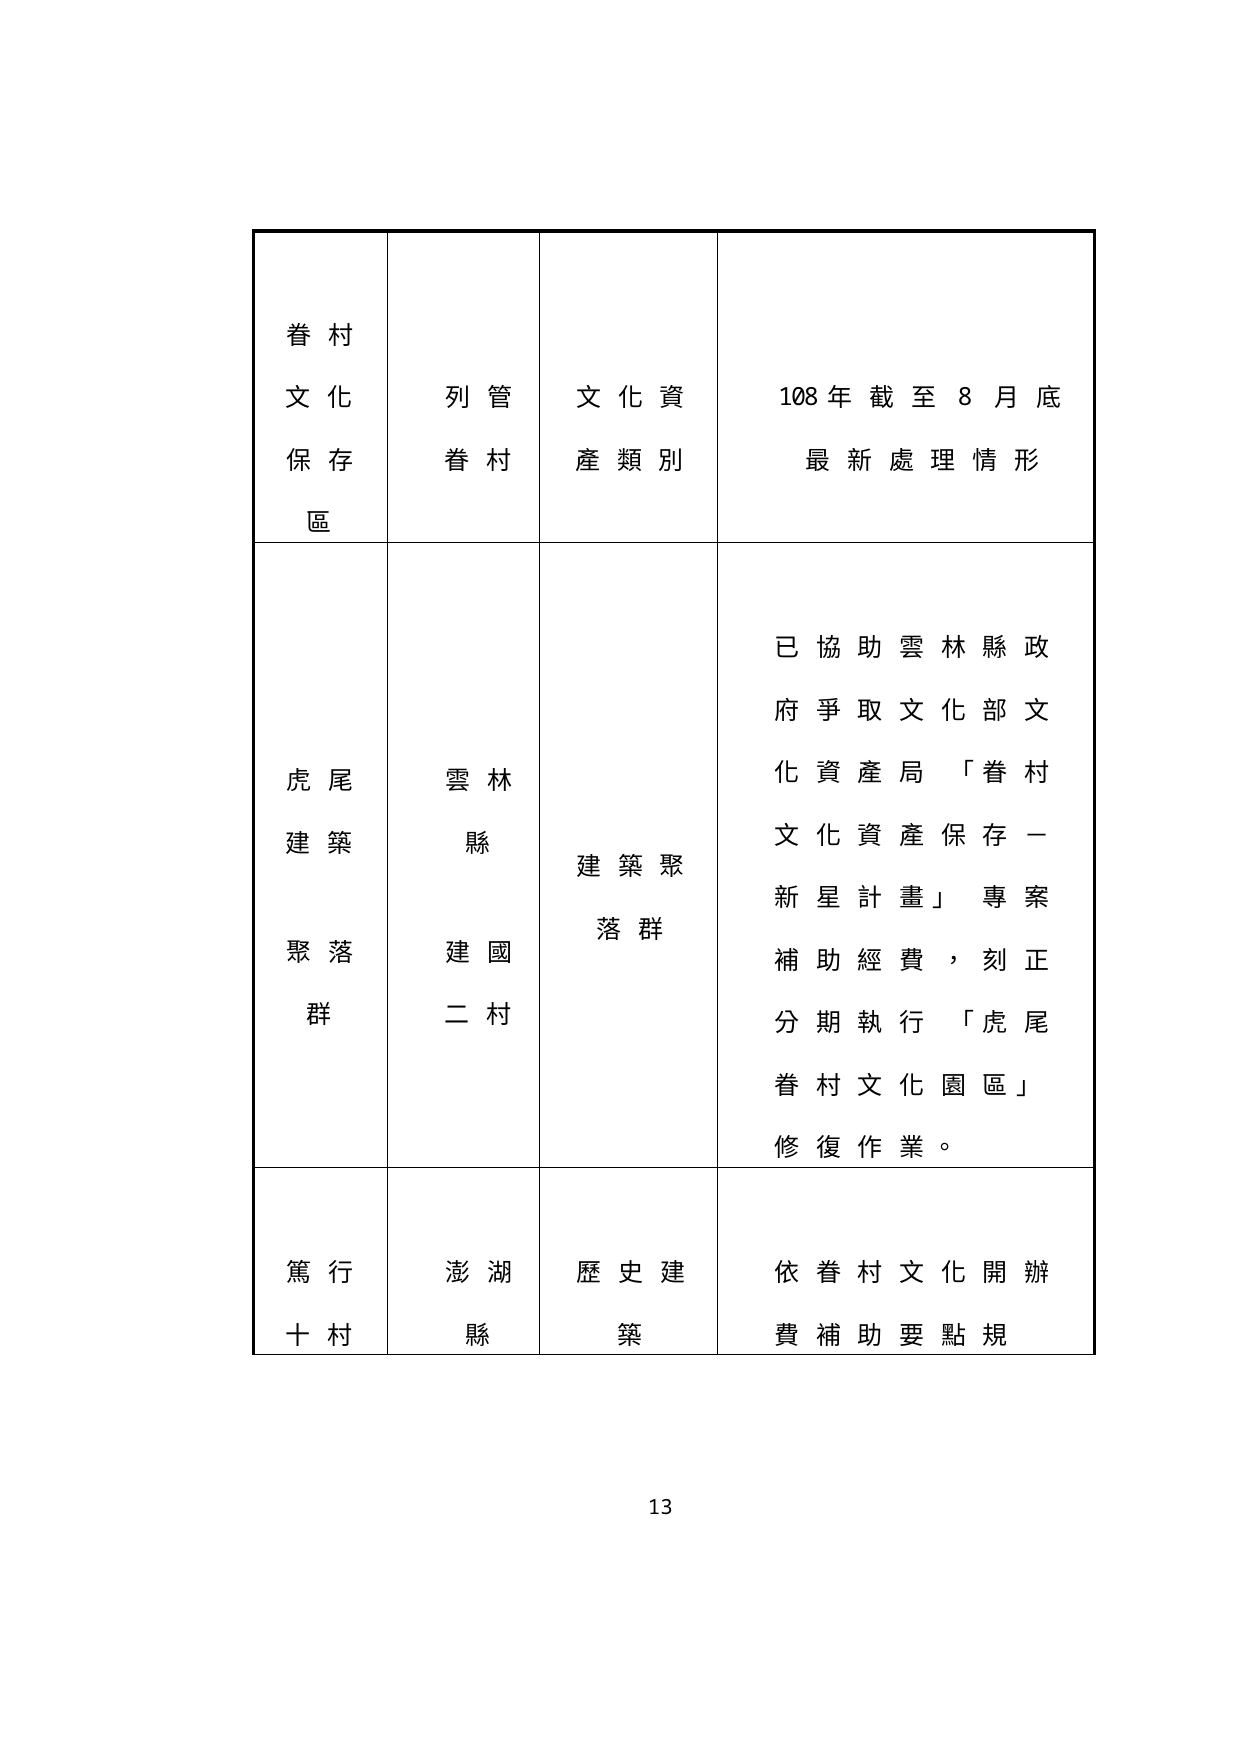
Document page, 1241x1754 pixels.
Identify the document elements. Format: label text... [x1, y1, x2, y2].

table_cell 建築聚落群 [540, 543, 717, 1167]
table_cell 篤行十村 [255, 1168, 387, 1354]
table_header 列管眷村 [388, 233, 539, 542]
table_cell 依眷村文化開辦費補助要點規 [718, 1168, 1093, 1354]
table_cell 澎湖縣 [388, 1168, 539, 1354]
table_cell 歷史建築 [540, 1168, 717, 1354]
table_cell 雲林縣 建國二村 [388, 543, 539, 1167]
table_header 眷村文化 保存區 [255, 233, 387, 542]
table_cell 已協助雲林縣政府爭取文化部文化資產局「眷村文化資產保存－新星計畫」專案補助經費，刻正分期執行「虎尾眷村文化園區」修復作業。 [718, 543, 1093, 1167]
table_header 文化資產類別 [540, 233, 717, 542]
table_cell 虎尾建築 聚落群 [255, 543, 387, 1167]
table_header 108年截至8月底最新處理情形 [718, 233, 1093, 542]
